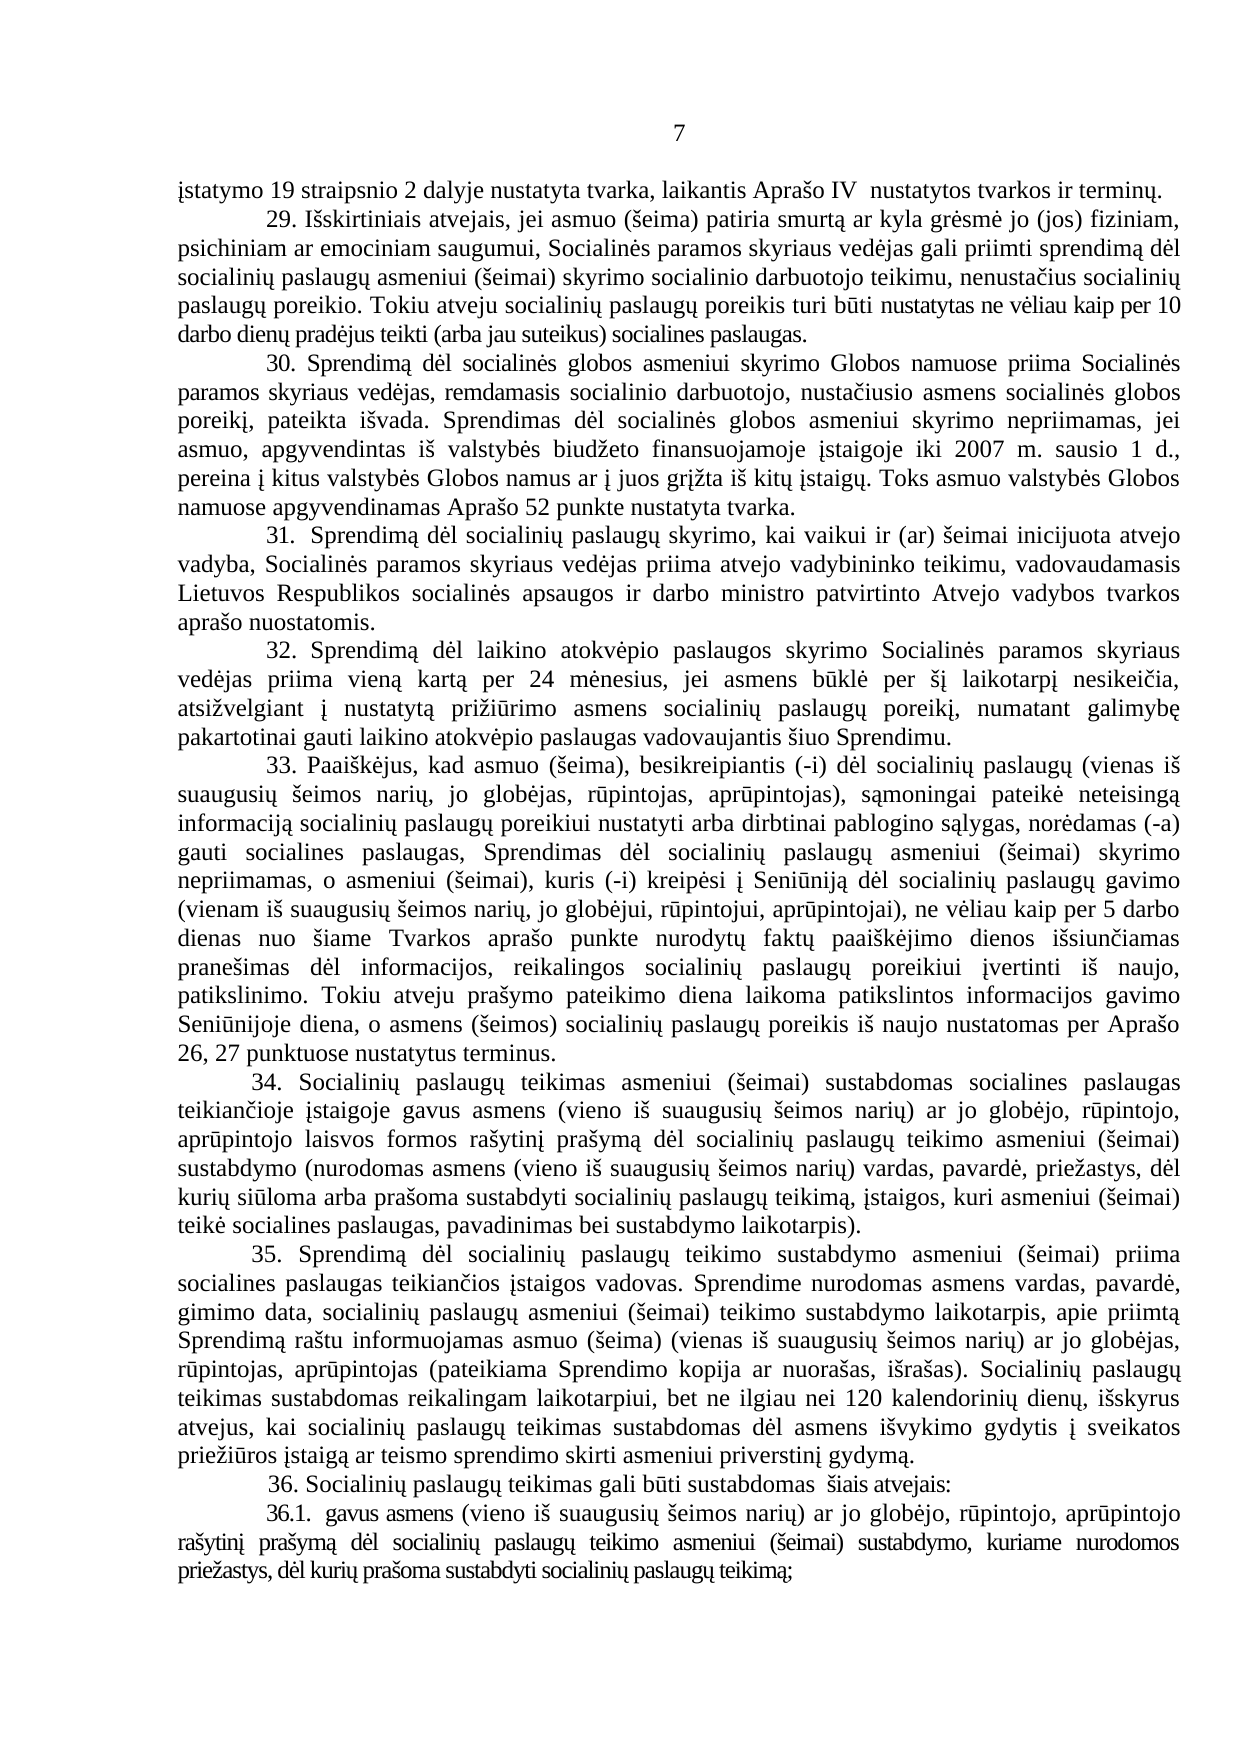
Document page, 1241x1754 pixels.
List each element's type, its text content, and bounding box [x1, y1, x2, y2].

text 29. Išskirtiniais atvejais, jei asmuo (šeima) patiria smurtą ar kyla grėsmė jo (jos) fiziniam, psichiniam ar emociniam saugumui, Socialinės paramos skyriaus vedėjas gali priimti sprendimą dėl socialinių paslaugų asmeniui (šeimai) skyrimo socialinio darbuotojo teikimu, nenustačius socialinių paslaugų poreikio. Tokiu atveju socialinių paslaugų poreikis turi būti nustatytas ne vėliau kaip per 10 darbo dienų pradėjus teikti (arba jau suteikus) socialines paslaugas. [177, 204, 1181, 348]
text 36. Socialinių paslaugų teikimas gali būti sustabdomas šiais atvejais: [177, 1469, 1181, 1498]
text 33. Paaiškėjus, kad asmuo (šeima), besikreipiantis (-i) dėl socialinių paslaugų (vienas iš suaugusių šeimos narių, jo globėjas, rūpintojas, aprūpintojas), sąmoningai pateikė neteisingą informaciją socialinių paslaugų poreikiui nustatyti arba dirbtinai pablogino sąlygas, norėdamas (-a) gauti socialines paslaugas, Sprendimas dėl socialinių paslaugų asmeniui (šeimai) skyrimo nepriimamas, o asmeniui (šeimai), kuris (-i) kreipėsi į Seniūniją dėl socialinių paslaugų gavimo (vienam iš suaugusių šeimos narių, jo globėjui, rūpintojui, aprūpintojai), ne vėliau kaip per 5 darbo dienas nuo šiame Tvarkos aprašo punkte nurodytų faktų paaiškėjimo dienos išsiunčiamas pranešimas dėl informacijos, reikalingos socialinių paslaugų poreikiui įvertinti iš naujo, patikslinimo. Tokiu atveju prašymo pateikimo diena laikoma patikslintos informacijos gavimo Seniūnijoje diena, o asmens (šeimos) socialinių paslaugų poreikis iš naujo nustatomas per Aprašo 26, 27 punktuose nustatytus terminus. [177, 751, 1181, 1067]
text 31. Sprendimą dėl socialinių paslaugų skyrimo, kai vaikui ir (ar) šeimai inicijuota atvejo vadyba, Socialinės paramos skyriaus vedėjas priima atvejo vadybininko teikimu, vadovaudamasis Lietuvos Respublikos socialinės apsaugos ir darbo ministro patvirtinto Atvejo vadybos tvarkos aprašo nuostatomis. [177, 521, 1181, 636]
text 34. Socialinių paslaugų teikimas asmeniui (šeimai) sustabdomas socialines paslaugas teikiančioje įstaigoje gavus asmens (vieno iš suaugusių šeimos narių) ar jo globėjo, rūpintojo, aprūpintojo laisvos formos rašytinį prašymą dėl socialinių paslaugų teikimo asmeniui (šeimai) sustabdymo (nurodomas asmens (vieno iš suaugusių šeimos narių) vardas, pavardė, priežastys, dėl kurių siūloma arba prašoma sustabdyti socialinių paslaugų teikimą, įstaigos, kuri asmeniui (šeimai) teikė socialines paslaugas, pavadinimas bei sustabdymo laikotarpis). [177, 1067, 1181, 1239]
text 36.1. gavus asmens (vieno iš suaugusių šeimos narių) ar jo globėjo, rūpintojo, aprūpintojo rašytinį prašymą dėl socialinių paslaugų teikimo asmeniui (šeimai) sustabdymo, kuriame nurodomos priežastys, dėl kurių prašoma sustabdyti socialinių paslaugų teikimą; [177, 1498, 1181, 1584]
text įstatymo 19 straipsnio 2 dalyje nustatyta tvarka, laikantis Aprašo IV nustatytos tvarkos ir terminų. [177, 176, 1181, 204]
text 30. Sprendimą dėl socialinės globos asmeniui skyrimo Globos namuose priima Socialinės paramos skyriaus vedėjas, remdamasis socialinio darbuotojo, nustačiusio asmens socialinės globos poreikį, pateikta išvada. Sprendimas dėl socialinės globos asmeniui skyrimo nepriimamas, jei asmuo, apgyvendintas iš valstybės biudžeto finansuojamoje įstaigoje iki 2007 m. sausio 1 d., pereina į kitus valstybės Globos namus ar į juos grįžta iš kitų įstaigų. Toks asmuo valstybės Globos namuose apgyvendinamas Aprašo 52 punkte nustatyta tvarka. [177, 348, 1181, 521]
text 32. Sprendimą dėl laikino atokvėpio paslaugos skyrimo Socialinės paramos skyriaus vedėjas priima vieną kartą per 24 mėnesius, jei asmens būklė per šį laikotarpį nesikeičia, atsižvelgiant į nustatytą prižiūrimo asmens socialinių paslaugų poreikį, numatant galimybę pakartotinai gauti laikino atokvėpio paslaugas vadovaujantis šiuo Sprendimu. [177, 636, 1181, 751]
text 35. Sprendimą dėl socialinių paslaugų teikimo sustabdymo asmeniui (šeimai) priima socialines paslaugas teikiančios įstaigos vadovas. Sprendime nurodomas asmens vardas, pavardė, gimimo data, socialinių paslaugų asmeniui (šeimai) teikimo sustabdymo laikotarpis, apie priimtą Sprendimą raštu informuojamas asmuo (šeima) (vienas iš suaugusių šeimos narių) ar jo globėjas, rūpintojas, aprūpintojas (pateikiama Sprendimo kopija ar nuorašas, išrašas). Socialinių paslaugų teikimas sustabdomas reikalingam laikotarpiui, bet ne ilgiau nei 120 kalendorinių dienų, išskyrus atvejus, kai socialinių paslaugų teikimas sustabdomas dėl asmens išvykimo gydytis į sveikatos priežiūros įstaigą ar teismo sprendimo skirti asmeniui priverstinį gydymą. [177, 1239, 1181, 1469]
